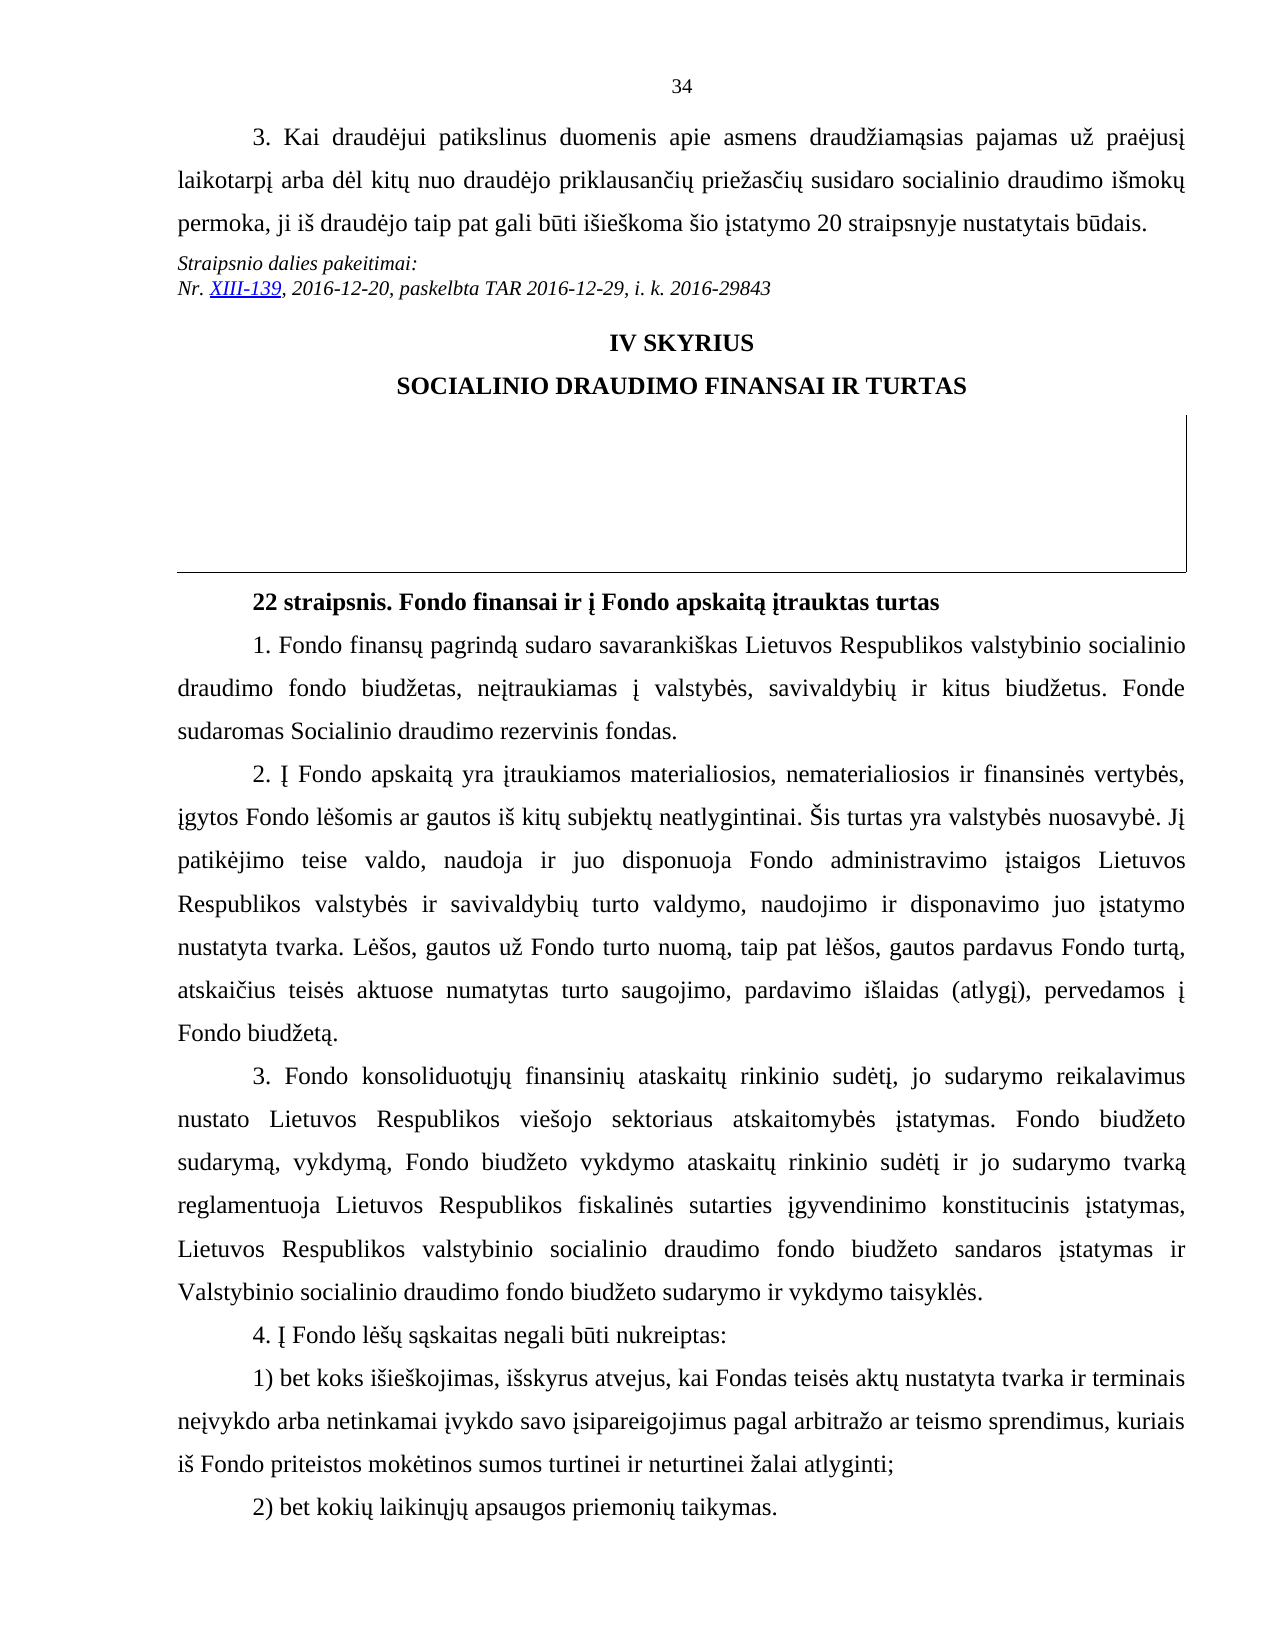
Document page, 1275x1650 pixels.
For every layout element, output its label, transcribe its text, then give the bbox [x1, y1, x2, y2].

text 3. Fondo konsoliduotųjų finansinių ataskaitų rinkinio sudėtį, jo sudarymo reikalavimus nustato Lietuvos Respublikos viešojo sektoriaus atskaitomybės įstatymas. Fondo biudžeto sudarymą, vykdymą, Fondo biudžeto vykdymo ataskaitų rinkinio sudėtį ir jo sudarymo tvarką reglamentuoja Lietuvos Respublikos fiskalinės sutarties įgyvendinimo konstitucinis įstatymas, Lietuvos Respublikos valstybinio socialinio draudimo fondo biudžeto sandaros įstatymas ir Valstybinio socialinio draudimo fondo biudžeto sudarymo ir vykdymo taisyklės. [177, 1061, 1186, 1306]
text Straipsnio dalies pakeitimai: [177, 251, 1186, 275]
text 1. Fondo finansų pagrindą sudaro savarankiškas Lietuvos Respublikos valstybinio socialinio draudimo fondo biudžetas, neįtraukiamas į valstybės, savivaldybių ir kitus biudžetus. Fonde sudaromas Socialinio draudimo rezervinis fondas. [177, 630, 1186, 745]
text 2. Į Fondo apskaitą yra įtraukiamos materialiosios, nematerialiosios ir finansinės vertybės, įgytos Fondo lėšomis ar gautos iš kitų subjektų neatlygintinai. Šis turtas yra valstybės nuosavybė. Jį patikėjimo teise valdo, naudoja ir juo disponuoja Fondo administravimo įstaigos Lietuvos Respublikos valstybės ir savivaldybių turto valdymo, naudojimo ir disponavimo juo įstatymo nustatyta tvarka. Lėšos, gautos už Fondo turto nuomą, taip pat lėšos, gautos pardavus Fondo turtą, atskaičius teisės aktuose numatytas turto saugojimo, pardavimo išlaidas (atlygį), pervedamos į Fondo biudžetą. [177, 759, 1186, 1047]
text 4. Į Fondo lėšų sąskaitas negali būti nukreiptas: [177, 1320, 1186, 1349]
text 3. Kai draudėjui patikslinus duomenis apie asmens draudžiamąsias pajamas už praėjusį laikotarpį arba dėl kitų nuo draudėjo priklausančių priežasčių susidaro socialinio draudimo išmokų permoka, ji iš draudėjo taip pat gali būti išieškoma šio įstatymo 20 straipsnyje nustatytais būdais. [177, 122, 1186, 237]
text 1) bet koks išieškojimas, išskyrus atvejus, kai Fondas teisės aktų nustatyta tvarka ir terminais neįvykdo arba netinkamai įvykdo savo įsipareigojimus pagal arbitražo ar teismo sprendimus, kuriais iš Fondo priteistos mokėtinos sumos turtinei ir neturtinei žalai atlyginti; [177, 1363, 1186, 1478]
text 2) bet kokių laikinųjų apsaugos priemonių taikymas. [177, 1492, 1186, 1521]
text SOCIALINIO DRAUDIMO FINANSAI IR TURTAS [177, 371, 1186, 400]
text IV SKYRIUS [177, 328, 1186, 357]
text Nr. XIII-139, 2016-12-20, paskelbta TAR 2016-12-29, i. k. 2016-29843 [177, 275, 1186, 299]
text 22 straipsnis. Fondo finansai ir į Fondo apskaitą įtrauktas turtas [177, 587, 1186, 616]
